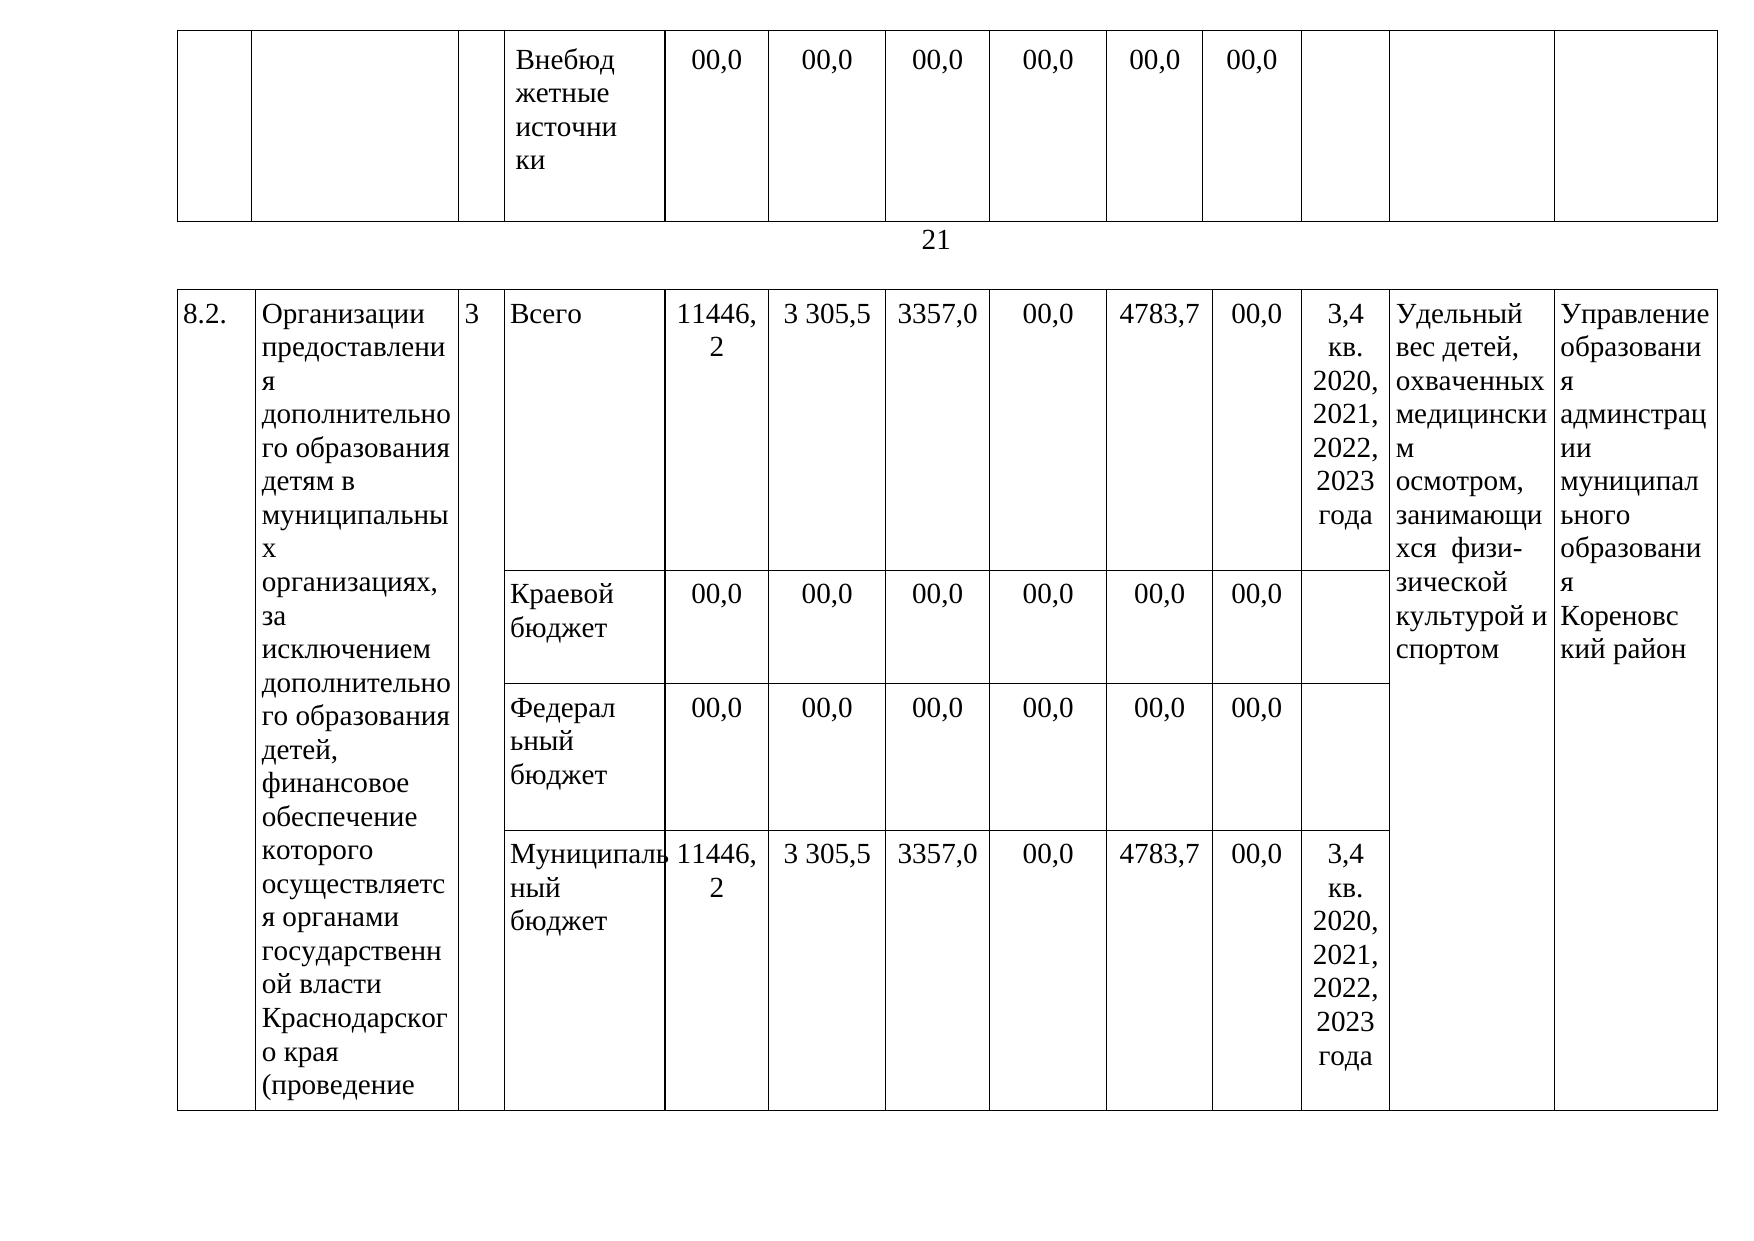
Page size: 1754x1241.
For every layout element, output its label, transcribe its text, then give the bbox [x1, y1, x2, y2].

table_cell [1302, 571, 1389, 683]
table_cell 00,0 [1213, 831, 1301, 1110]
table_cell 00,0 [886, 31, 989, 221]
table_cell 00,0 [666, 571, 768, 683]
table_cell Краевой бюджет [505, 571, 664, 683]
table_header 3357,0 [886, 290, 989, 570]
table_cell 00,0 [886, 571, 989, 683]
table_cell 00,0 [769, 684, 885, 829]
table_header 8.2. [178, 290, 255, 1110]
table_header 11446,2 [666, 290, 768, 570]
table_header Организации предоставления дополнительного образования детям в муниципальных организациях, за исключением дополнительного образования детей, финансовое обеспечение которого осуществляется органами государственной власти Краснодарского края (проведение медицинских осмотров лиц, занимающихся физической культурой и спортом)» [256, 290, 458, 1110]
table_header 3,4 кв. 2020,2021,2022,2023 года [1302, 290, 1389, 570]
table_cell [1302, 31, 1389, 221]
table_header Удельный вес детей, охваченных медицинским осмотром, занимающихся физи- зической культурой и спортом [1390, 290, 1554, 1110]
table_cell Муниципальный бюджет [505, 831, 664, 1110]
table_cell 00,0 [769, 571, 885, 683]
table_cell 4783,7 [1107, 831, 1212, 1110]
table_cell 00,0 [886, 684, 989, 829]
table_cell 00,0 [990, 571, 1106, 683]
table_cell 00,0 [1107, 31, 1202, 221]
table_cell Федерал ьный бюджет [505, 684, 664, 829]
table_cell 00,0 [1107, 571, 1212, 683]
table_cell 00,0 [990, 831, 1106, 1110]
table_header Всего [505, 290, 664, 570]
table_cell Внебюд жетные источни ки [505, 31, 664, 221]
table_cell 00,0 [990, 31, 1106, 221]
table_cell 00,0 [666, 31, 768, 221]
table_header Управление образования админстрации муниципального образования Кореновс кий район [1555, 290, 1717, 1110]
table_header 3 [459, 290, 504, 1110]
table_cell 3 305,5 [769, 831, 885, 1110]
table_cell 00,0 [769, 31, 885, 221]
table_cell 00,0 [1203, 31, 1301, 221]
table_cell 00,0 [1107, 684, 1212, 829]
table_cell 3,4 кв. 2020,2021,2022,2023 года [1302, 831, 1389, 1110]
table_cell 11446,2 [666, 831, 768, 1110]
table_cell 00,0 [666, 684, 768, 829]
table_header 4783,7 [1107, 290, 1212, 570]
text 21 [177, 222, 1695, 255]
table_cell 00,0 [1213, 571, 1301, 683]
table_cell 00,0 [1213, 684, 1301, 829]
table_cell [1302, 684, 1389, 829]
table_header 00,0 [1213, 290, 1301, 570]
table_header 3 305,5 [769, 290, 885, 570]
table_header 00,0 [990, 290, 1106, 570]
table_cell 3357,0 [886, 831, 989, 1110]
table_cell 00,0 [990, 684, 1106, 829]
